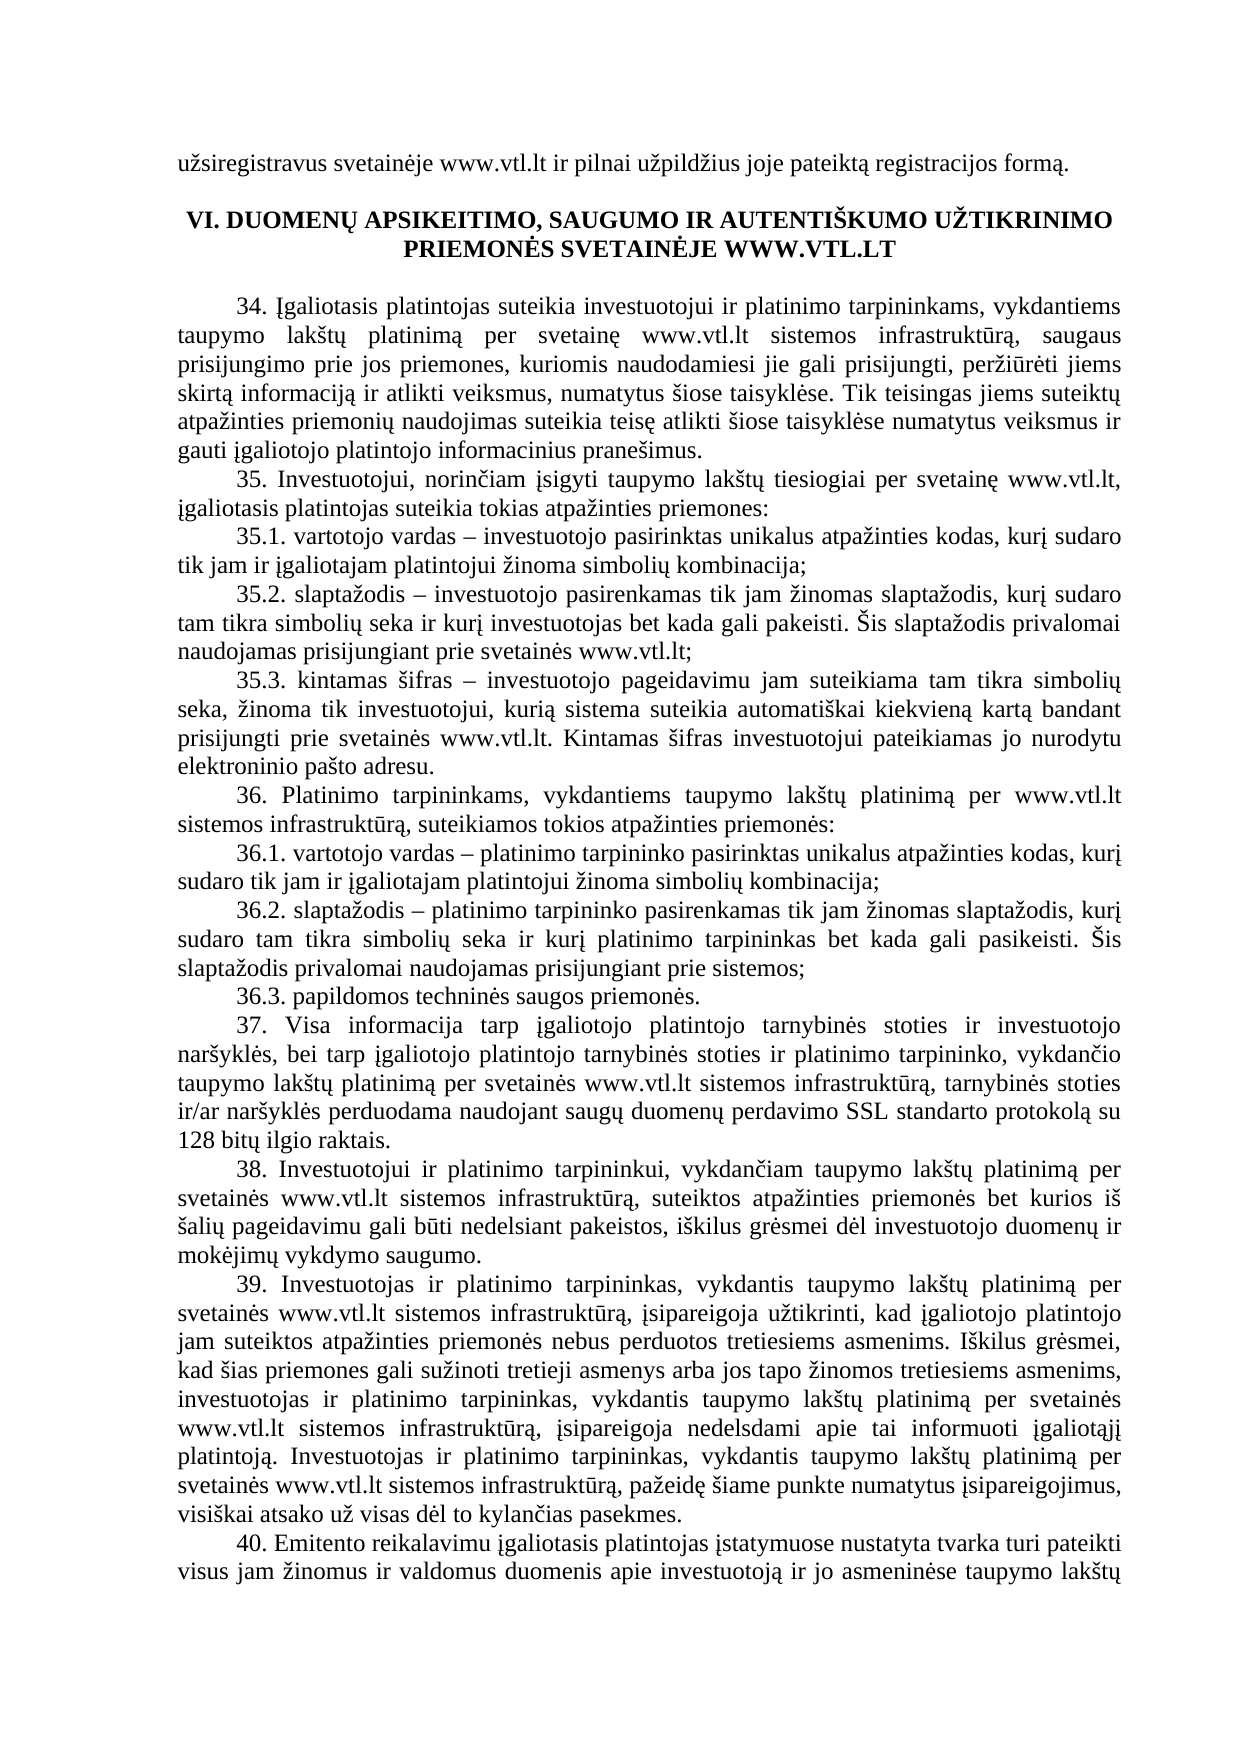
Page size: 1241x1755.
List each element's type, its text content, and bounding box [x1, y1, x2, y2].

text 36.1. vartotojo vardas – platinimo tarpininko pasirinktas unikalus atpažinties kodas, kurį sudaro tik jam ir įgaliotajam platintojui žinoma simbolių kombinacija; [177, 838, 1122, 895]
text užsiregistravus svetainėje www.vtl.lt ir pilnai užpildžius joje pateiktą registracijos formą. [177, 148, 1122, 176]
text 38. Investuotojui ir platinimo tarpininkui, vykdančiam taupymo lakštų platinimą per svetainės www.vtl.lt sistemos infrastruktūrą, suteiktos atpažinties priemonės bet kurios iš šalių pageidavimu gali būti nedelsiant pakeistos, iškilus grėsmei dėl investuotojo duomenų ir mokėjimų vykdymo saugumo. [177, 1154, 1122, 1269]
text 37. Visa informacija tarp įgaliotojo platintojo tarnybinės stoties ir investuotojo naršyklės, bei tarp įgaliotojo platintojo tarnybinės stoties ir platinimo tarpininko, vykdančio taupymo lakštų platinimą per svetainės www.vtl.lt sistemos infrastruktūrą, tarnybinės stoties ir/ar naršyklės perduodama naudojant saugų duomenų perdavimo SSL standarto protokolą su 128 bitų ilgio raktais. [177, 1010, 1122, 1154]
text VI. DUOMENŲ APSIKEITIMO, SAUGUMO IR AUTENTIŠKUMO UŽTIKRINIMO PRIEMONĖS SVETAINĖJE WWW.VTL.LT [177, 205, 1122, 263]
text 35. Investuotojui, norinčiam įsigyti taupymo lakštų tiesiogiai per svetainę www.vtl.lt, įgaliotasis platintojas suteikia tokias atpažinties priemones: [177, 464, 1122, 521]
text 39. Investuotojas ir platinimo tarpininkas, vykdantis taupymo lakštų platinimą per svetainės www.vtl.lt sistemos infrastruktūrą, įsipareigoja užtikrinti, kad įgaliotojo platintojo jam suteiktos atpažinties priemonės nebus perduotos tretiesiems asmenims. Iškilus grėsmei, kad šias priemones gali sužinoti tretieji asmenys arba jos tapo žinomos tretiesiems asmenims, investuotojas ir platinimo tarpininkas, vykdantis taupymo lakštų platinimą per svetainės www.vtl.lt sistemos infrastruktūrą, įsipareigoja nedelsdami apie tai informuoti įgaliotąjį platintoją. Investuotojas ir platinimo tarpininkas, vykdantis taupymo lakštų platinimą per svetainės www.vtl.lt sistemos infrastruktūrą, pažeidę šiame punkte numatytus įsipareigojimus, visiškai atsako už visas dėl to kylančias pasekmes. [177, 1269, 1122, 1528]
text 35.2. slaptažodis – investuotojo pasirenkamas tik jam žinomas slaptažodis, kurį sudaro tam tikra simbolių seka ir kurį investuotojas bet kada gali pakeisti. Šis slaptažodis privalomai naudojamas prisijungiant prie svetainės www.vtl.lt; [177, 579, 1122, 665]
text 36.2. slaptažodis – platinimo tarpininko pasirenkamas tik jam žinomas slaptažodis, kurį sudaro tam tikra simbolių seka ir kurį platinimo tarpininkas bet kada gali pasikeisti. Šis slaptažodis privalomai naudojamas prisijungiant prie sistemos; [177, 895, 1122, 981]
text 36. Platinimo tarpininkams, vykdantiems taupymo lakštų platinimą per www.vtl.lt sistemos infrastruktūrą, suteikiamos tokios atpažinties priemonės: [177, 780, 1122, 838]
text 35.1. vartotojo vardas – investuotojo pasirinktas unikalus atpažinties kodas, kurį sudaro tik jam ir įgaliotajam platintojui žinoma simbolių kombinacija; [177, 521, 1122, 579]
text 34. Įgaliotasis platintojas suteikia investuotojui ir platinimo tarpininkams, vykdantiems taupymo lakštų platinimą per svetainę www.vtl.lt sistemos infrastruktūrą, saugaus prisijungimo prie jos priemones, kuriomis naudodamiesi jie gali prisijungti, peržiūrėti jiems skirtą informaciją ir atlikti veiksmus, numatytus šiose taisyklėse. Tik teisingas jiems suteiktų atpažinties priemonių naudojimas suteikia teisę atlikti šiose taisyklėse numatytus veiksmus ir gauti įgaliotojo platintojo informacinius pranešimus. [177, 291, 1122, 464]
text 35.3. kintamas šifras – investuotojo pageidavimu jam suteikiama tam tikra simbolių seka, žinoma tik investuotojui, kurią sistema suteikia automatiškai kiekvieną kartą bandant prisijungti prie svetainės www.vtl.lt. Kintamas šifras investuotojui pateikiamas jo nurodytu elektroninio pašto adresu. [177, 665, 1122, 780]
text 36.3. papildomos techninės saugos priemonės. [177, 981, 1122, 1010]
text 40. Emitento reikalavimu įgaliotasis platintojas įstatymuose nustatyta tvarka turi pateikti visus jam žinomus ir valdomus duomenis apie investuotoją ir jo asmeninėse taupymo lakštų [177, 1528, 1122, 1585]
